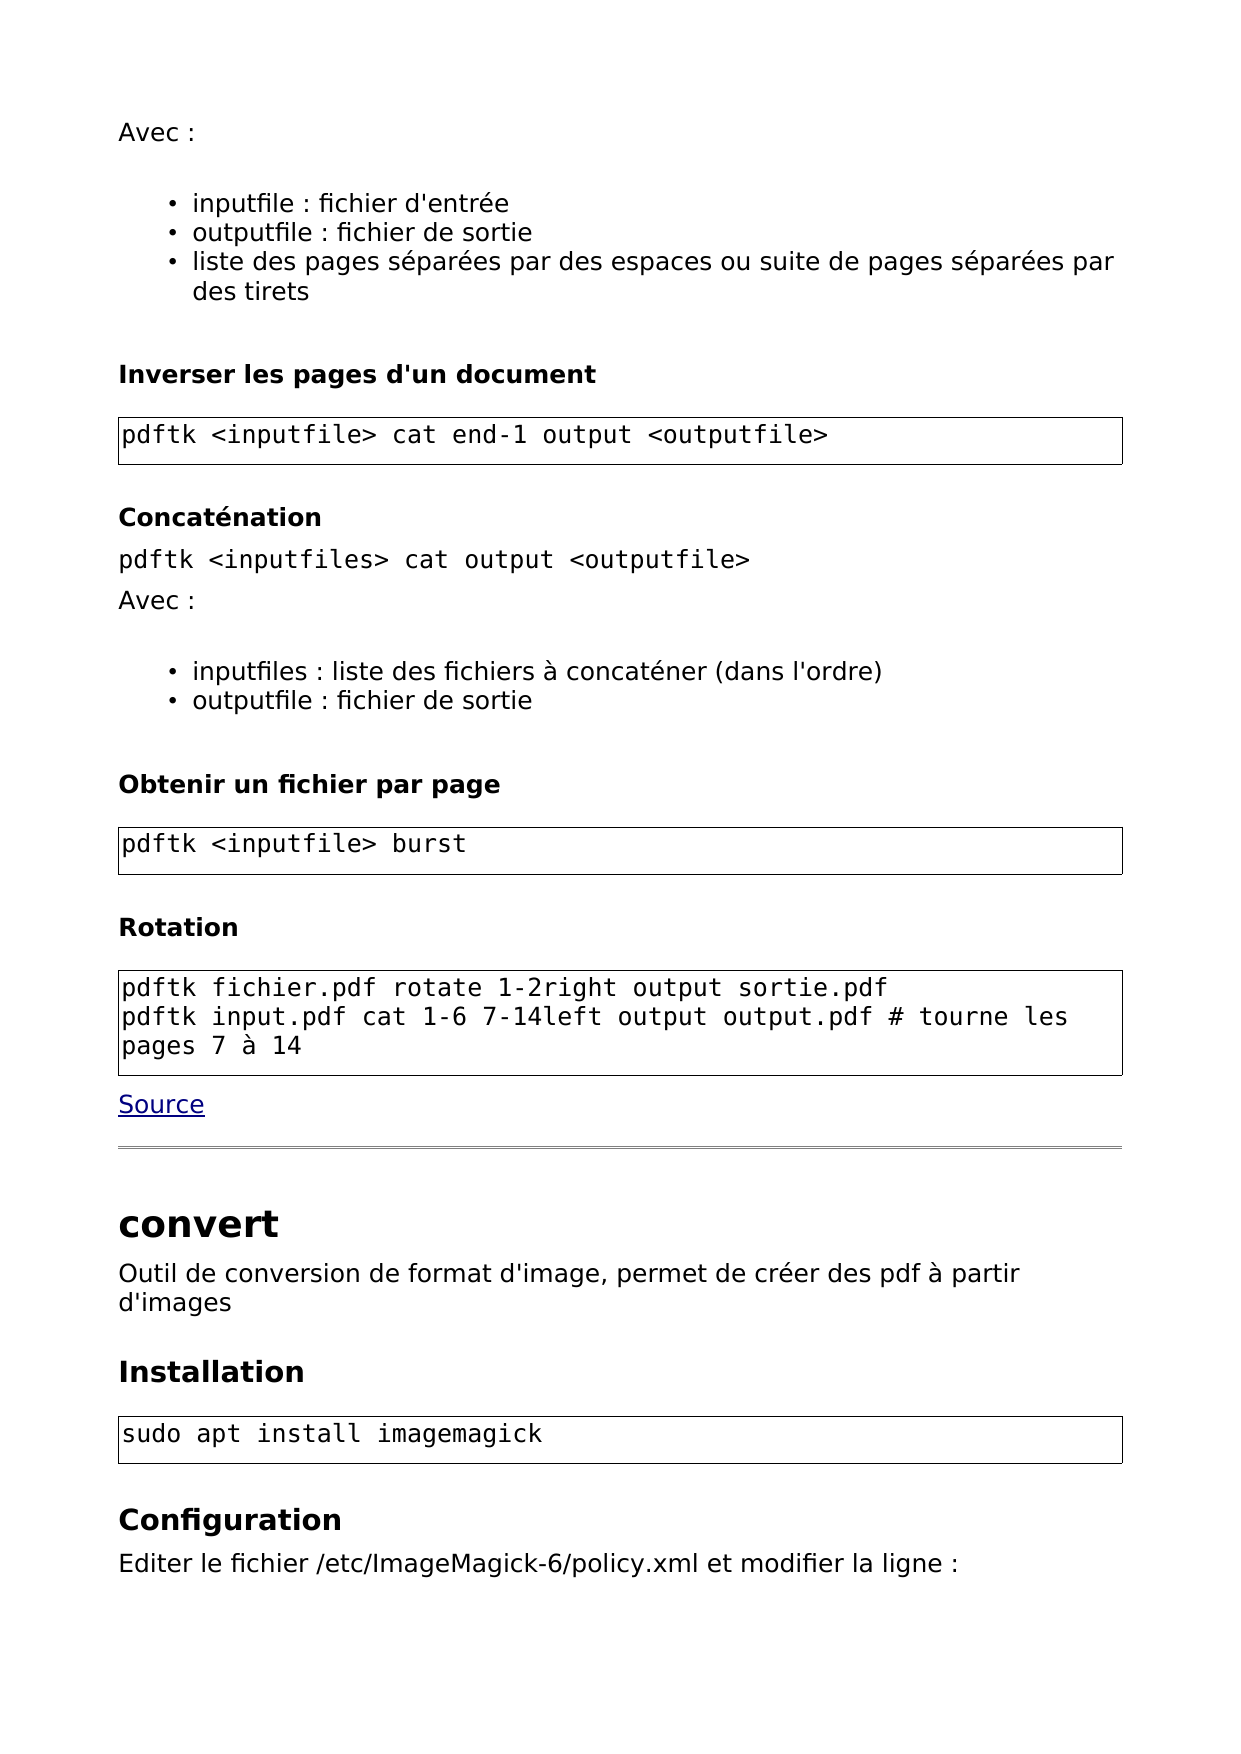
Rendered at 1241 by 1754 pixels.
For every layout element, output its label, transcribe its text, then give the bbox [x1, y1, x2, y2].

text Editer le fichier /etc/ImageMagick-6/policy.xml et modifier la ligne : [118, 1549, 1122, 1579]
subtitle Rotation [118, 913, 1122, 943]
subtitle Configuration [118, 1503, 1122, 1537]
list outputfile : fichier de sortie [177, 687, 1122, 716]
text Outil de conversion de format d'image, permet de créer des pdf à partir d'images [118, 1259, 1122, 1317]
list outputfile : fichier de sortie [177, 218, 1122, 248]
table_header sudo apt install imagemagick [119, 1417, 1122, 1463]
subtitle Obtenir un fichier par page [118, 770, 1122, 799]
table_header pdftk <inputfile> burst [119, 828, 1122, 873]
subtitle Concaténation [118, 504, 1122, 533]
list inputfile : fichier d'entrée [177, 189, 1122, 218]
text pdftk <inputfiles> cat output <outputfile> [118, 545, 1122, 574]
table_header pdftk <inputfile> cat end-1 output <outputfile> [119, 418, 1122, 464]
list liste des pages séparées par des espaces ou suite de pages séparées par des tirets [177, 248, 1122, 306]
text Avec : [118, 118, 1122, 147]
subtitle Inverser les pages d'un document [118, 360, 1122, 389]
subtitle convert [118, 1203, 1122, 1247]
subtitle Installation [118, 1355, 1122, 1389]
text Source [118, 1090, 1122, 1119]
table_header pdftk fichier.pdf rotate 1-2right output sortie.pdf pdftk input.pdf cat 1-6 7-14left output output.pdf # tourne les pages 7 à 14 [119, 971, 1122, 1075]
list inputfiles : liste des fichiers à concaténer (dans l'ordre) [177, 657, 1122, 687]
text Avec : [118, 586, 1122, 615]
